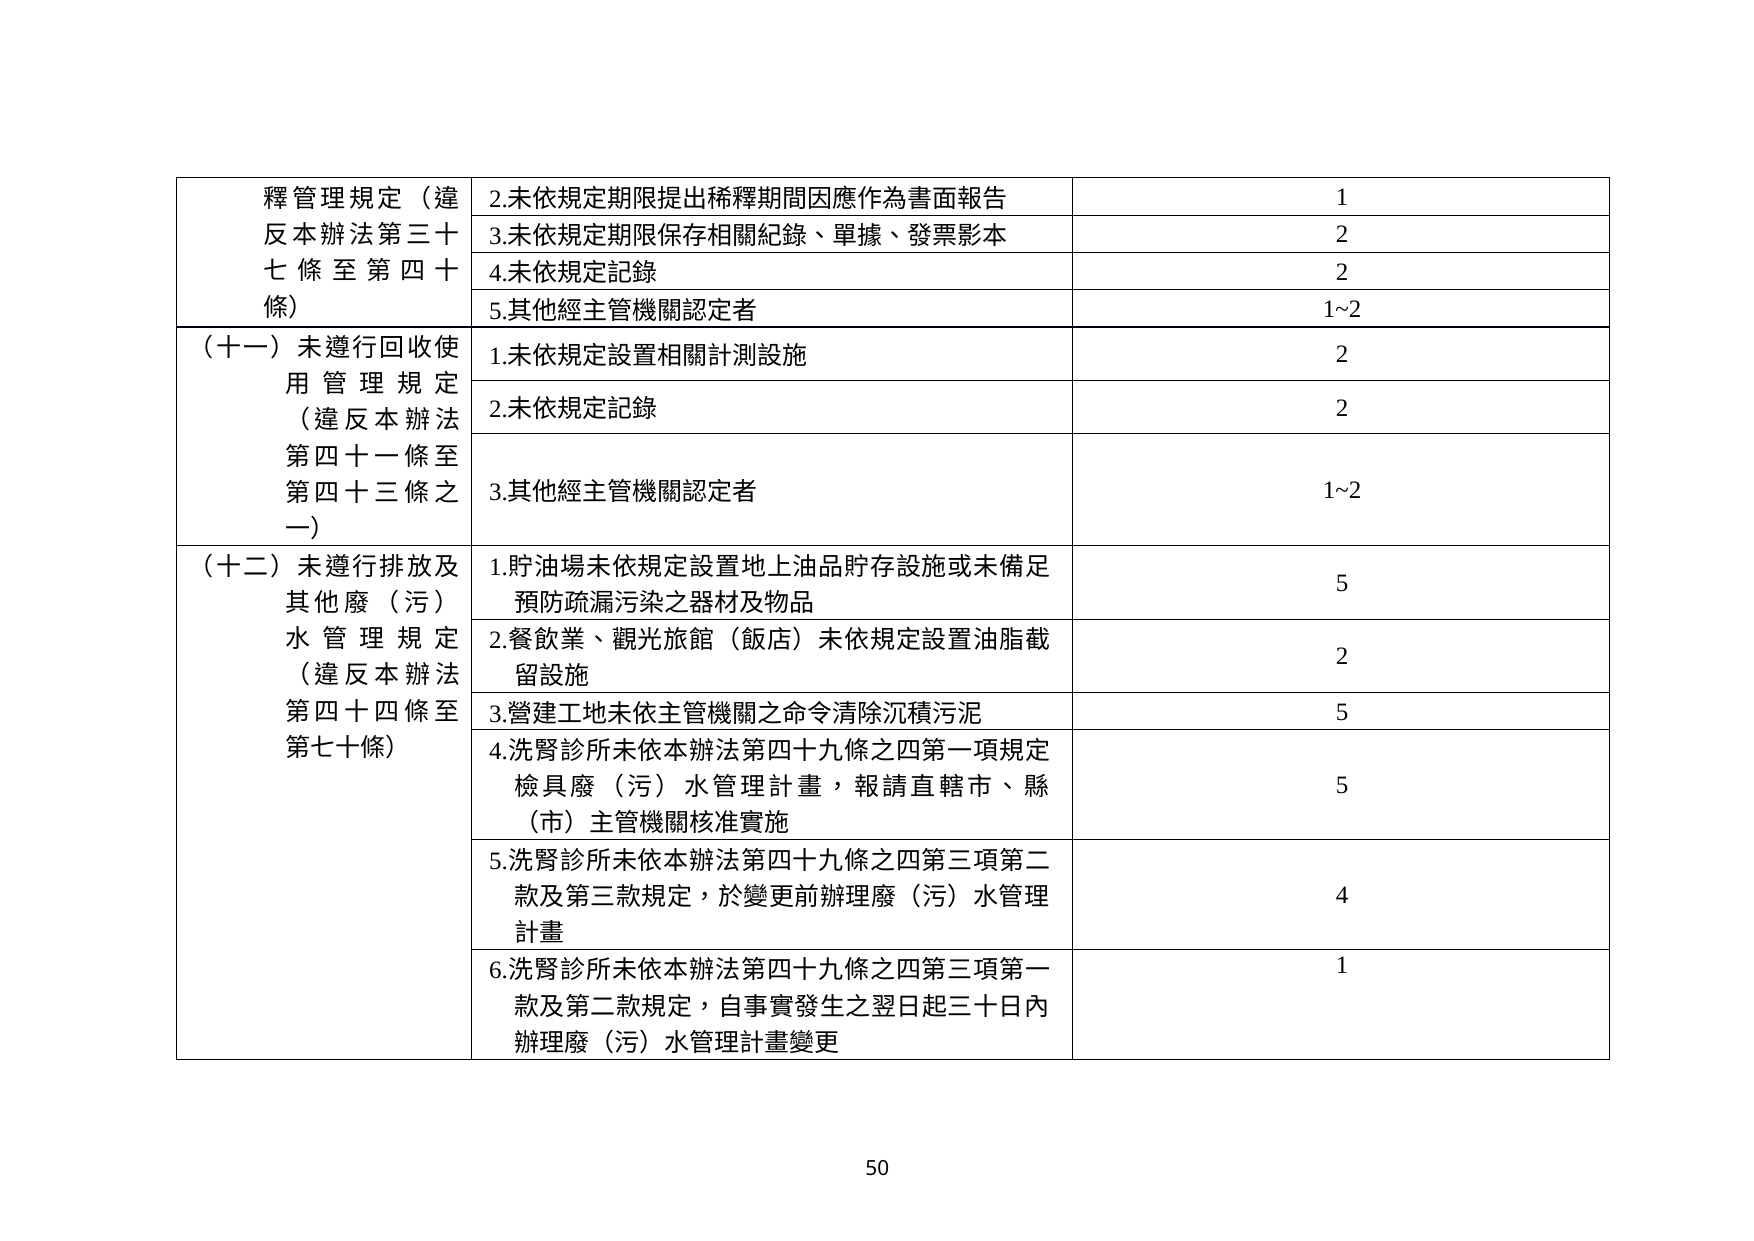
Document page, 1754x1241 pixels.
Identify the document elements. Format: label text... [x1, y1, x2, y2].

table_cell 5.洗腎診所未依本辦法第四十九條之四第三項第二款及第三款規定，於變更前辦理廢（污）水管理計畫 [472, 840, 1072, 949]
table_cell 1.未依規定設置相關計測設施 [472, 328, 1072, 380]
table_cell 2 [1073, 328, 1609, 380]
table_cell 1~2 [1073, 434, 1609, 545]
table_cell 3.其他經主管機關認定者 [472, 434, 1072, 545]
table_cell 4.未依規定記錄 [472, 253, 1072, 289]
table_cell 1 [1073, 178, 1609, 214]
table_cell 5 [1073, 730, 1609, 839]
table_cell 2.未依規定期限提出稀釋期間因應作為書面報告 [472, 178, 1072, 214]
table_cell 3.未依規定期限保存相關紀錄、單據、發票影本 [472, 216, 1072, 252]
table_cell 5.其他經主管機關認定者 [472, 290, 1072, 326]
table_cell 2 [1073, 253, 1609, 289]
table_cell 2 [1073, 620, 1609, 692]
table_cell 4.洗腎診所未依本辦法第四十九條之四第一項規定檢具廢（污）水管理計畫，報請直轄市、縣（市）主管機關核准實施 [472, 730, 1072, 839]
table_cell 1~2 [1073, 290, 1609, 326]
table_cell 4 [1073, 840, 1609, 949]
table_cell （十二）未遵行排放及其他廢（污）水管理規定（違反本辦法第四十四條至第七十條） [177, 546, 471, 1059]
table_cell 1 [1073, 950, 1609, 1059]
table_cell 1.貯油場未依規定設置地上油品貯存設施或未備足預防疏漏污染之器材及物品 [472, 546, 1072, 618]
table_cell 2 [1073, 381, 1609, 433]
table_cell （十一）未遵行回收使用管理規定（違反本辦法第四十一條至第四十三條之一） [177, 328, 471, 545]
table_cell 5 [1073, 693, 1609, 729]
table_cell 2 [1073, 216, 1609, 252]
table_cell 釋管理規定（違反本辦法第三十七條至第四十條） [177, 178, 471, 326]
table_cell 5 [1073, 546, 1609, 618]
table_cell 2.未依規定記錄 [472, 381, 1072, 433]
table_cell 3.營建工地未依主管機關之命令清除沉積污泥 [472, 693, 1072, 729]
table_cell 2.餐飲業、觀光旅館（飯店）未依規定設置油脂截留設施 [472, 620, 1072, 692]
table_cell 6.洗腎診所未依本辦法第四十九條之四第三項第一款及第二款規定，自事實發生之翌日起三十日內辦理廢（污）水管理計畫變更 [472, 950, 1072, 1059]
